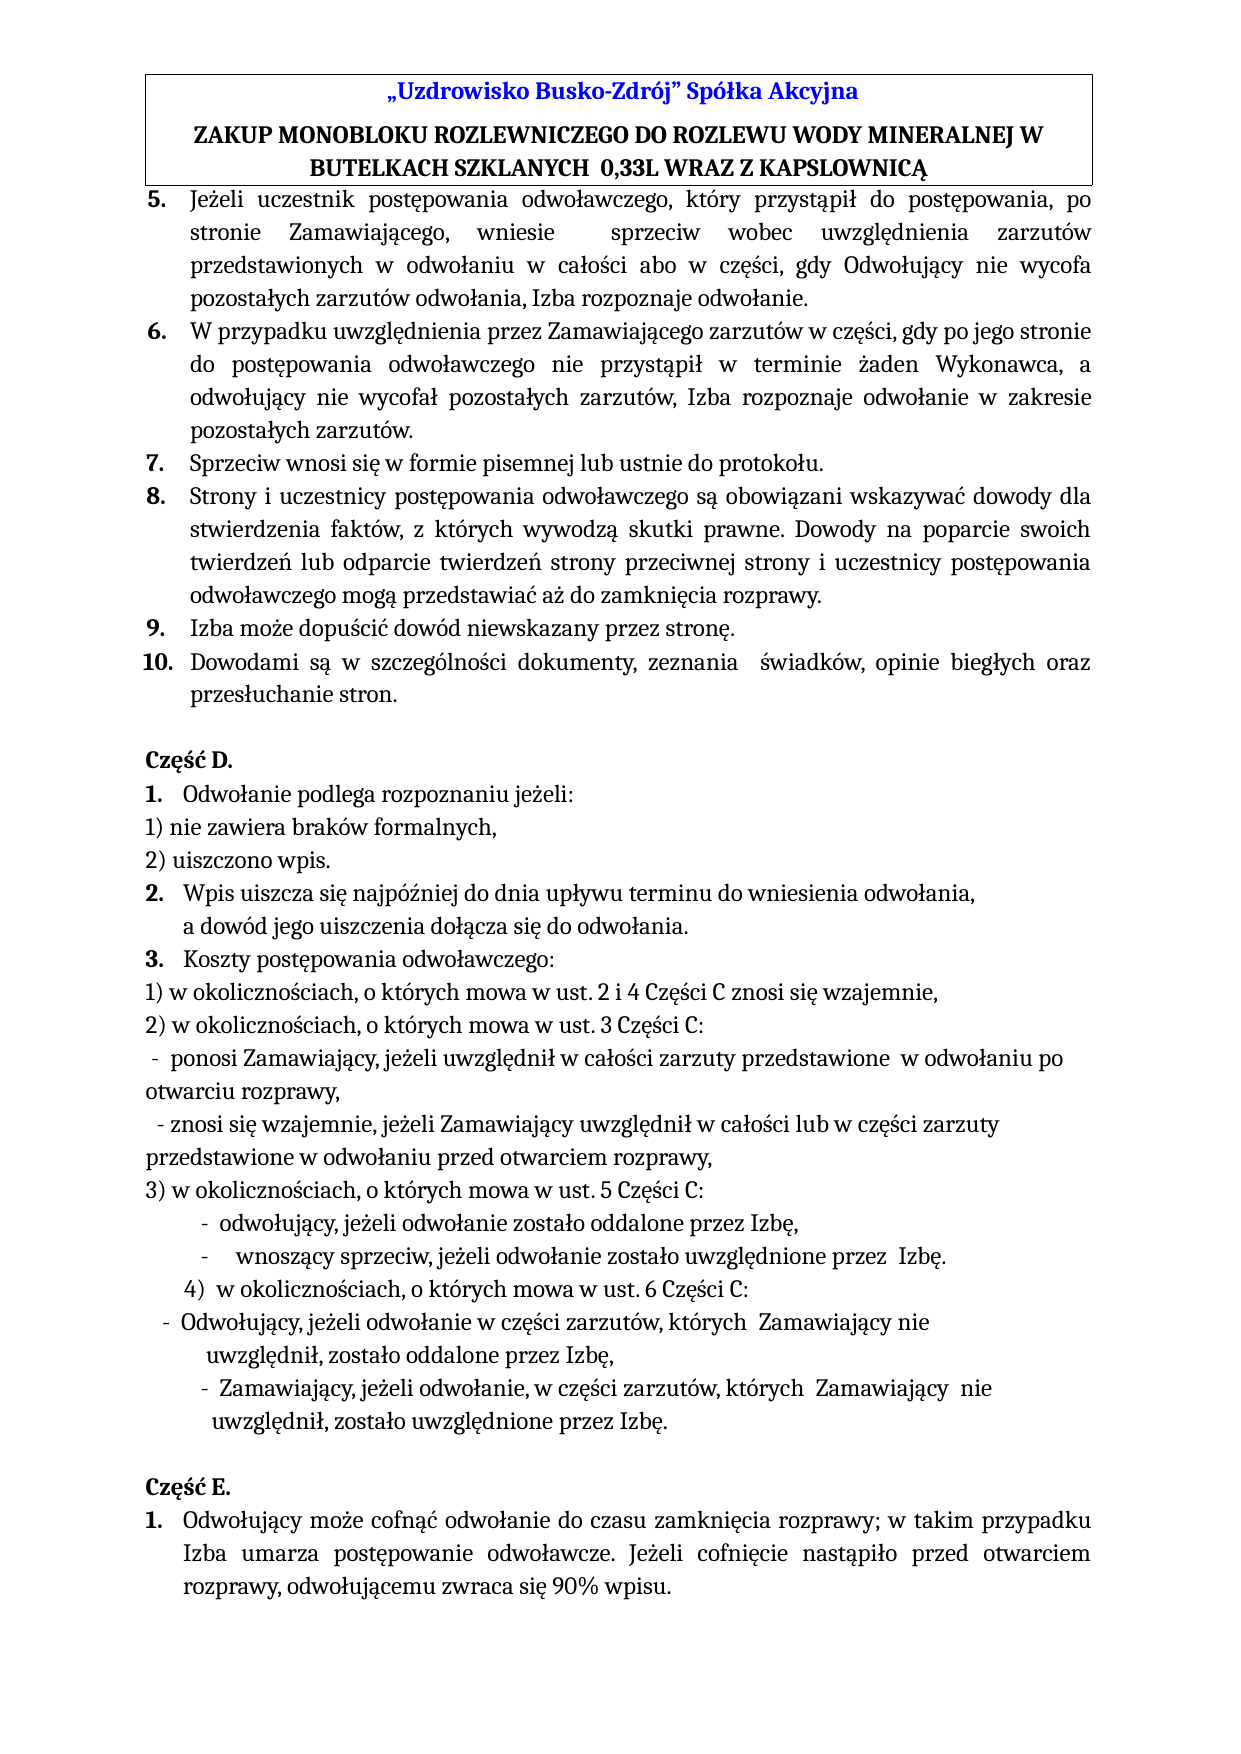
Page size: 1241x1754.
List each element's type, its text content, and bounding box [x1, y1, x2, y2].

text 4) w okolicznościach, o których mowa w ust. 6 Części C: [145, 1275, 1092, 1303]
list Jeżeli uczestnik postępowania odwoławczego, który przystąpił do postępowania, po stronie Zamawiającego, wniesie sprzeciw wobec uwzględnienia zarzutów przedstawionych w odwołaniu w całości abo w części, gdy Odwołujący nie wycofa pozostałych zarzutów odwołania, Izba rozpoznaje odwołanie. [147, 186, 1092, 313]
text uwzględnił, zostało oddalone przez Izbę, [145, 1341, 1092, 1369]
text 1) nie zawiera braków formalnych, [145, 812, 1092, 841]
text Część E. [145, 1473, 1092, 1502]
list Odwołanie podlega rozpoznaniu jeżeli: [145, 779, 1092, 808]
list Strony i uczestnicy postępowania odwoławczego są obowiązani wskazywać dowody dla stwierdzenia faktów, z których wywodzą skutki prawne. Dowody na poparcie swoich twierdzeń lub odparcie twierdzeń strony przeciwnej strony i uczestnicy postępowania odwoławczego mogą przedstawiać aż do zamknięcia rozprawy. [146, 482, 1092, 610]
list Sprzeciw wnosi się w formie pisemnej lub ustnie do protokołu. [146, 449, 1092, 478]
text - wnoszący sprzeciw, jeżeli odwołanie zostało uwzględnione przez Izbę. [145, 1242, 1092, 1271]
text 3) w okolicznościach, o których mowa w ust. 5 Części C: [145, 1176, 1092, 1204]
list Izba może dopuścić dowód niewskazany przez stronę. [146, 614, 1092, 643]
list Koszty postępowania odwoławczego: [145, 944, 1092, 973]
text 2) uiszczono wpis. [145, 846, 1092, 874]
text - znosi się wzajemnie, jeżeli Zamawiający uwzględnił w całości lub w części zarzuty przedstawione w odwołaniu przed otwarciem rozprawy, [145, 1110, 1092, 1171]
text - ponosi Zamawiający, jeżeli uwzględnił w całości zarzuty przedstawione w odwołaniu po otwarciu rozprawy, [145, 1044, 1092, 1105]
text Część D. [145, 746, 1092, 775]
text - Odwołujący, jeżeli odwołanie w części zarzutów, których Zamawiający nie [145, 1308, 1092, 1337]
text - odwołujący, jeżeli odwołanie zostało oddalone przez Izbę, [145, 1209, 1092, 1237]
list Odwołujący może cofnąć odwołanie do czasu zamknięcia rozprawy; w takim przypadku Izba umarza postępowanie odwoławcze. Jeżeli cofnięcie nastąpiło przed otwarciem rozprawy, odwołującemu zwraca się 90% wpisu. [145, 1506, 1092, 1601]
list Wpis uiszcza się najpóźniej do dnia upływu terminu do wniesienia odwołania, a dowód jego uiszczenia dołącza się do odwołania. [145, 878, 1092, 940]
text 2) w okolicznościach, o których mowa w ust. 3 Części C: [145, 1011, 1092, 1039]
text uwzględnił, zostało uwzględnione przez Izbę. [145, 1407, 1092, 1436]
list Dowodami są w szczególności dokumenty, zeznania świadków, opinie biegłych oraz przesłuchanie stron. [143, 647, 1092, 709]
text 1) w okolicznościach, o których mowa w ust. 2 i 4 Części C znosi się wzajemnie, [145, 978, 1092, 1006]
text - Zamawiający, jeżeli odwołanie, w części zarzutów, których Zamawiający nie [145, 1374, 1092, 1403]
list W przypadku uwzględnienia przez Zamawiającego zarzutów w części, gdy po jego stronie do postępowania odwoławczego nie przystąpił w terminie żaden Wykonawca, a odwołujący nie wycofał pozostałych zarzutów, Izba rozpoznaje odwołanie w zakresie pozostałych zarzutów. [147, 317, 1092, 445]
